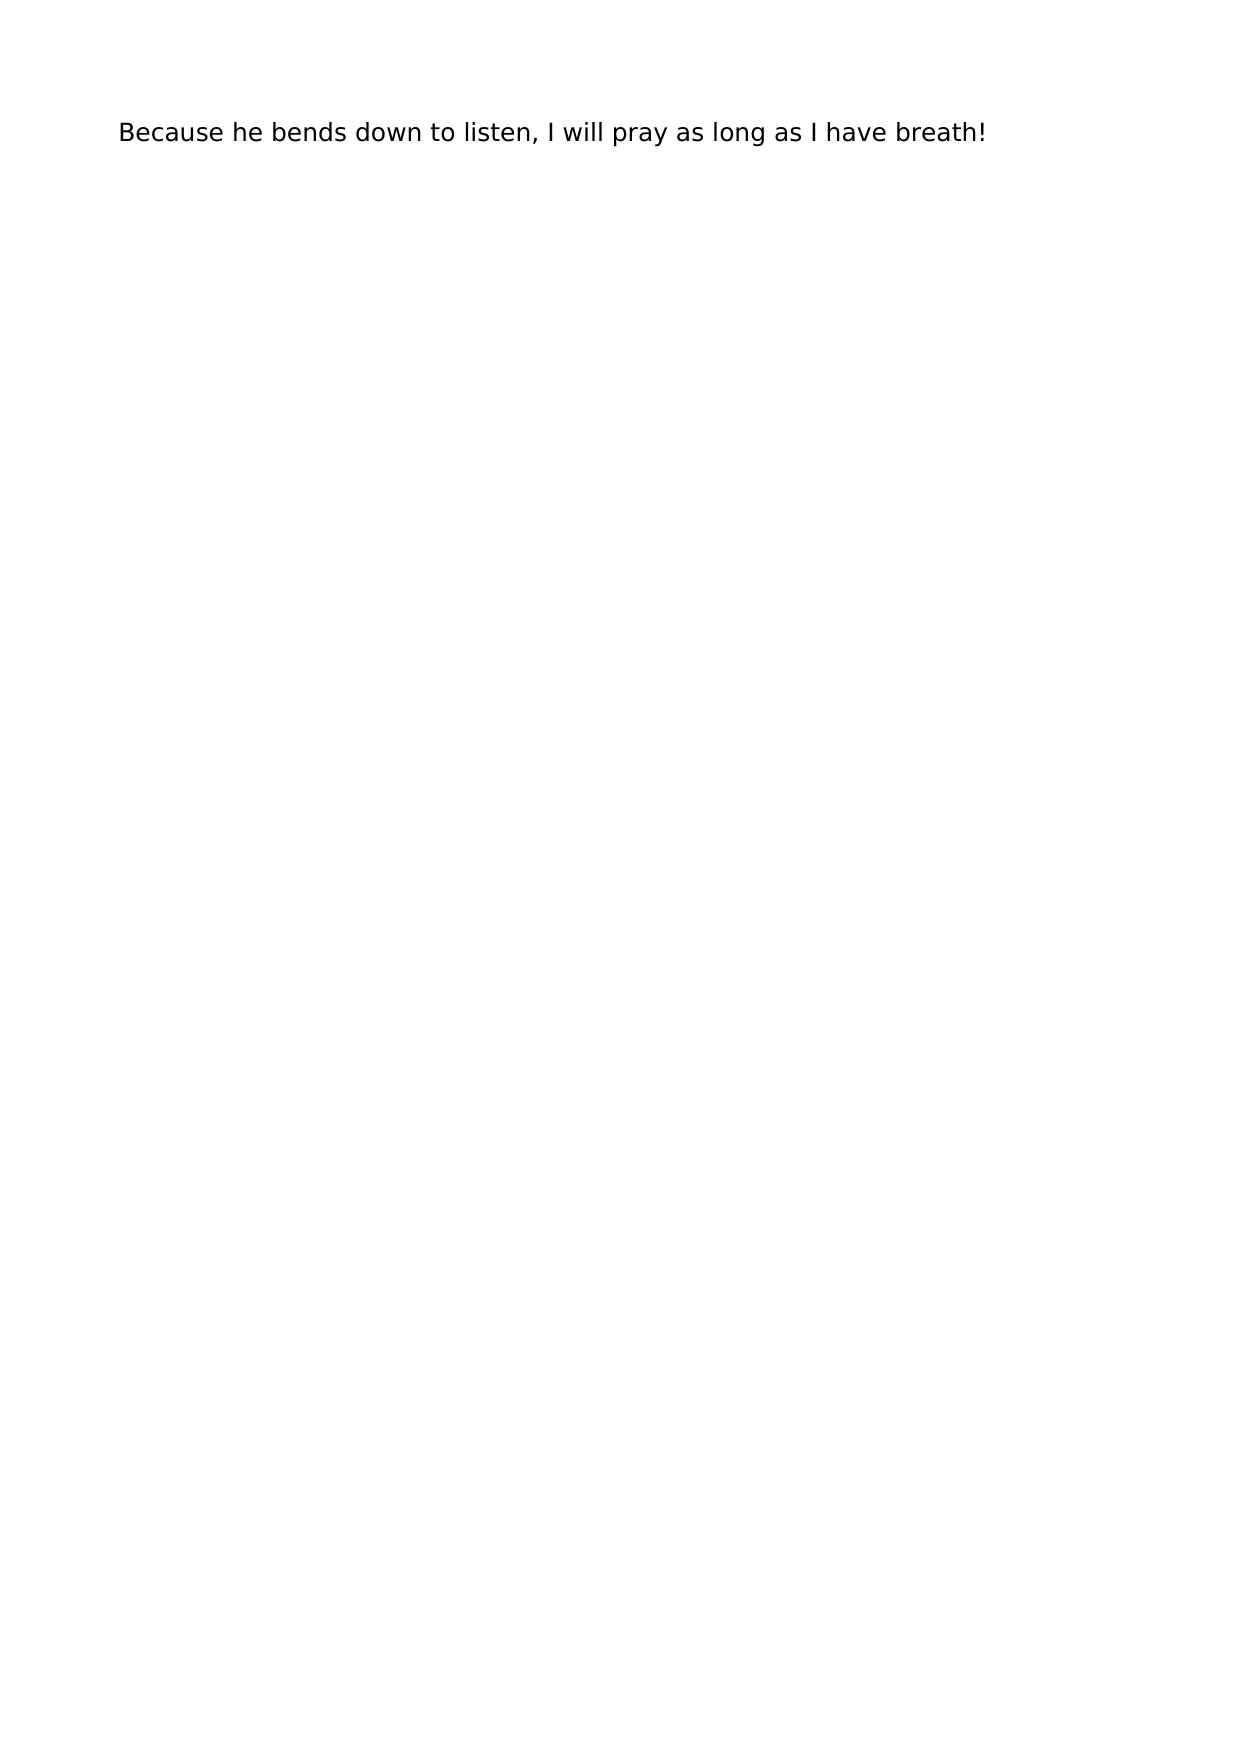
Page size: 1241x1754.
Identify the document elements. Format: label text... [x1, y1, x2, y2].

text Because he bends down to listen, I will pray as long as I have breath! [118, 118, 1122, 147]
